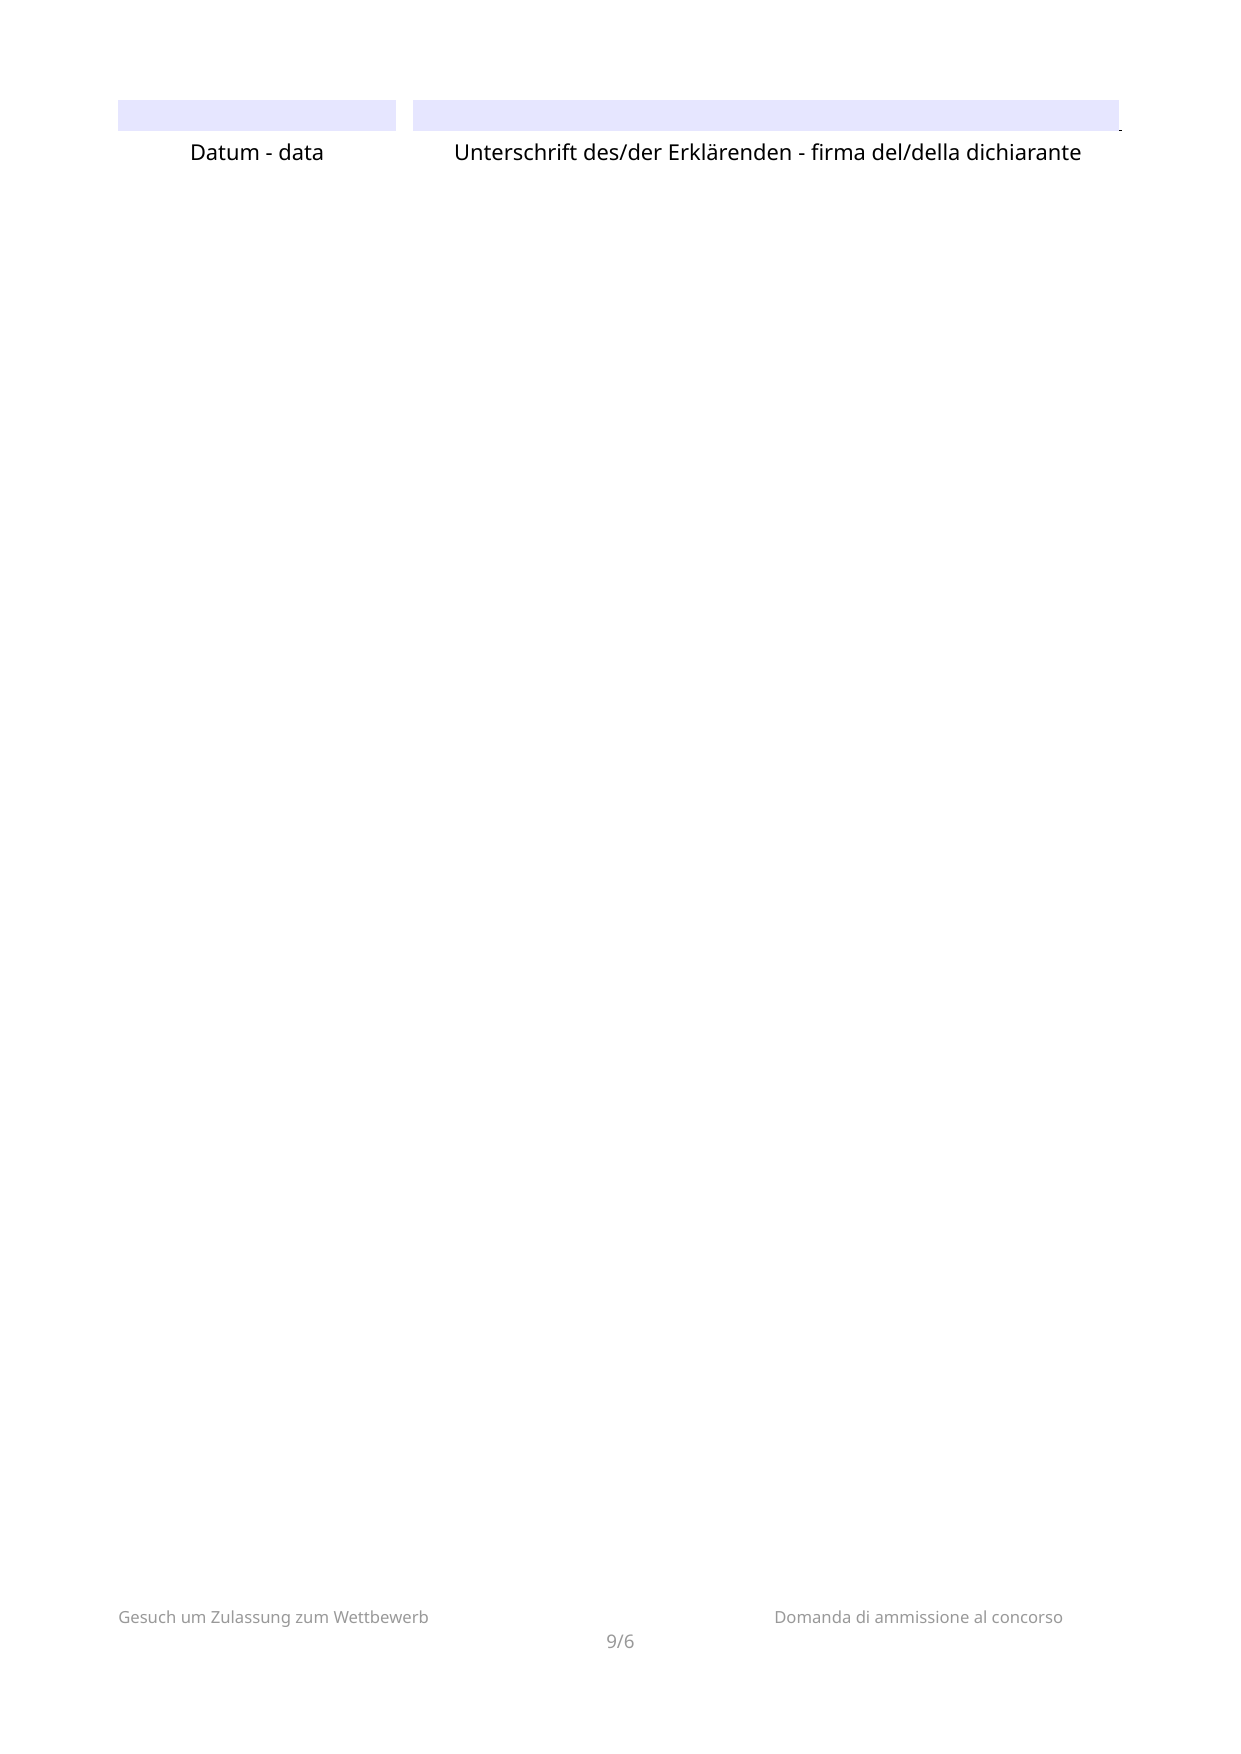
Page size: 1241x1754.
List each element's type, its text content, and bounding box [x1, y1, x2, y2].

table_cell [396, 130, 413, 189]
table_cell Unterschrift des/der Erklärenden - firma del/della dichiarante [414, 131, 1122, 189]
table_cell Datum - data [118, 131, 396, 189]
table_header [396, 100, 413, 130]
table_cell [118, 190, 1122, 239]
